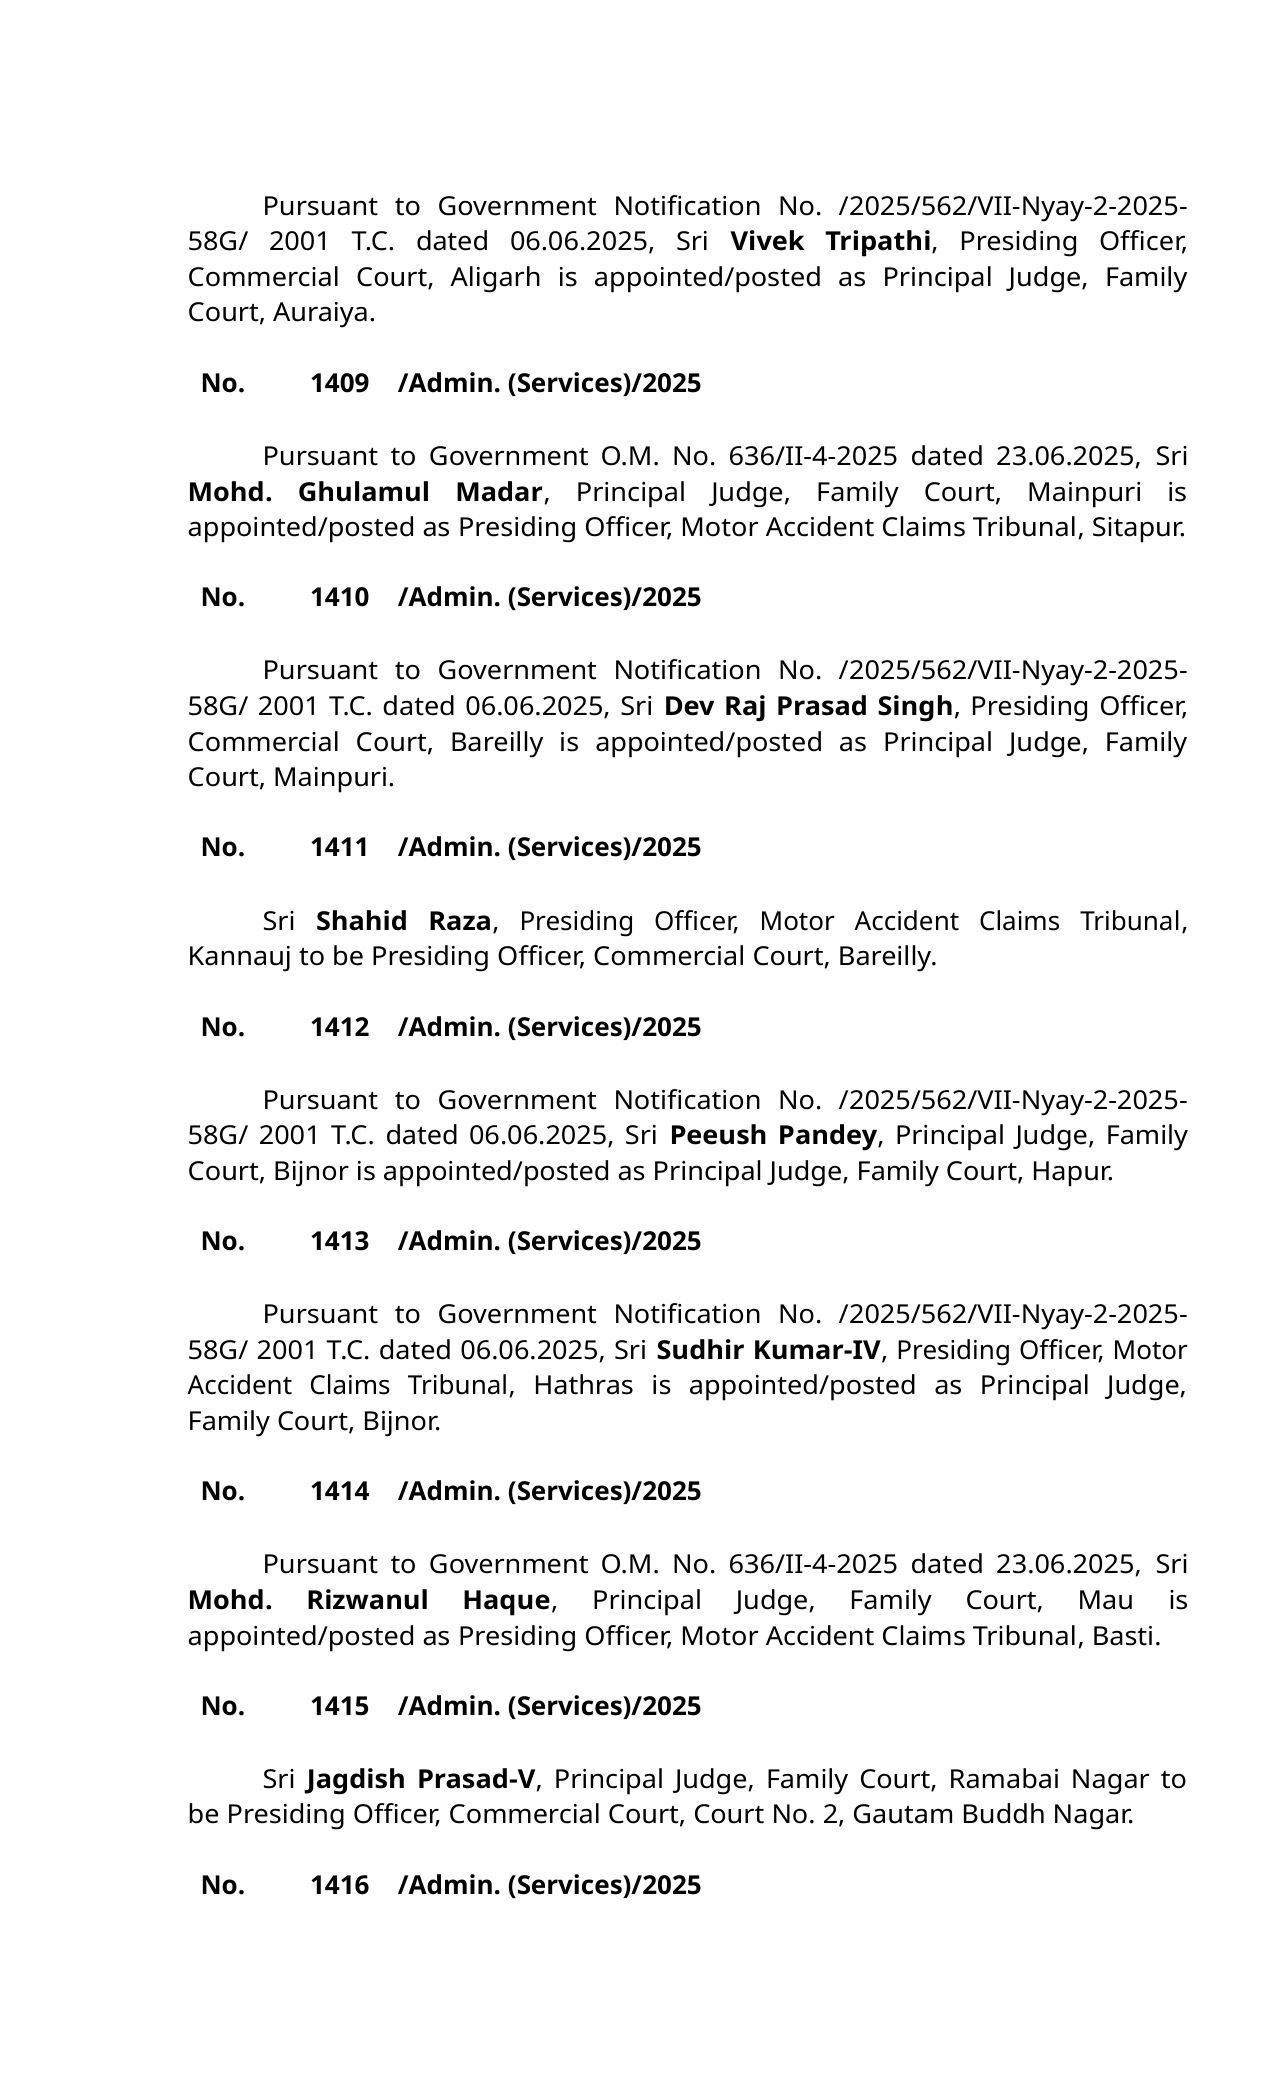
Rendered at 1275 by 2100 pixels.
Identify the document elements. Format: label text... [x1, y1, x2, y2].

table_header No. [189, 1681, 261, 1732]
table_header /Admin. (Services)/2025 [386, 823, 789, 873]
table_header No. [189, 1217, 261, 1267]
table_header [261, 1002, 386, 1053]
table_header /Admin. (Services)/2025 [386, 1860, 789, 1911]
table_header /Admin. (Services)/2025 [386, 1217, 789, 1267]
text Pursuant to Government Notification No. /2025/562/VII-Nyay-2-2025-58G/ 2001 T.C. dated 06.06.2025, Sri Sudhir Kumar-IV, Presiding Officer, Motor Accident Claims Tribunal, Hathras is appointed/posted as Principal Judge, Family Court, Bijnor. [187, 1296, 1188, 1438]
table_header [261, 1860, 386, 1911]
table_header No. [189, 1860, 261, 1911]
text Pursuant to Government O.M. No. 636/II-4-2025 dated 23.06.2025, Sri Mohd. Ghulamul Madar, Principal Judge, Family Court, Mainpuri is appointed/posted as Presiding Officer, Motor Accident Claims Tribunal, Sitapur. [187, 438, 1188, 544]
table_header No. [189, 358, 261, 409]
table_header /Admin. (Services)/2025 [386, 1681, 789, 1732]
table_header [261, 823, 386, 873]
table_header /Admin. (Services)/2025 [386, 1467, 789, 1517]
text Pursuant to Government Notification No. /2025/562/VII-Nyay-2-2025-58G/ 2001 T.C. dated 06.06.2025, Sri Vivek Tripathi, Presiding Officer, Commercial Court, Aligarh is appointed/posted as Principal Judge, Family Court, Auraiya. [187, 187, 1188, 329]
text Sri Jagdish Prasad-V, Principal Judge, Family Court, Ramabai Nagar to be Presiding Officer, Commercial Court, Court No. 2, Gautam Buddh Nagar. [187, 1761, 1188, 1832]
table_header [261, 573, 386, 623]
text Sri Shahid Raza, Presiding Officer, Motor Accident Claims Tribunal, Kannauj to be Presiding Officer, Commercial Court, Bareilly. [187, 902, 1188, 973]
table_header /Admin. (Services)/2025 [386, 358, 789, 409]
table_header [261, 1467, 386, 1517]
table_header [261, 1217, 386, 1267]
text Pursuant to Government Notification No. /2025/562/VII-Nyay-2-2025-58G/ 2001 T.C. dated 06.06.2025, Sri Dev Raj Prasad Singh, Presiding Officer, Commercial Court, Bareilly is appointed/posted as Principal Judge, Family Court, Mainpuri. [187, 652, 1188, 794]
table_header /Admin. (Services)/2025 [386, 573, 789, 623]
table_header /Admin. (Services)/2025 [386, 1002, 789, 1053]
table_header No. [189, 823, 261, 873]
text Pursuant to Government O.M. No. 636/II-4-2025 dated 23.06.2025, Sri Mohd. Rizwanul Haque, Principal Judge, Family Court, Mau is appointed/posted as Presiding Officer, Motor Accident Claims Tribunal, Basti. [187, 1546, 1188, 1653]
table_header No. [189, 1002, 261, 1053]
table_header No. [189, 1467, 261, 1517]
table_header [261, 358, 386, 409]
text Pursuant to Government Notification No. /2025/562/VII-Nyay-2-2025-58G/ 2001 T.C. dated 06.06.2025, Sri Peeush Pandey, Principal Judge, Family Court, Bijnor is appointed/posted as Principal Judge, Family Court, Hapur. [187, 1081, 1188, 1188]
table_header No. [189, 573, 261, 623]
table_header [261, 1681, 386, 1732]
